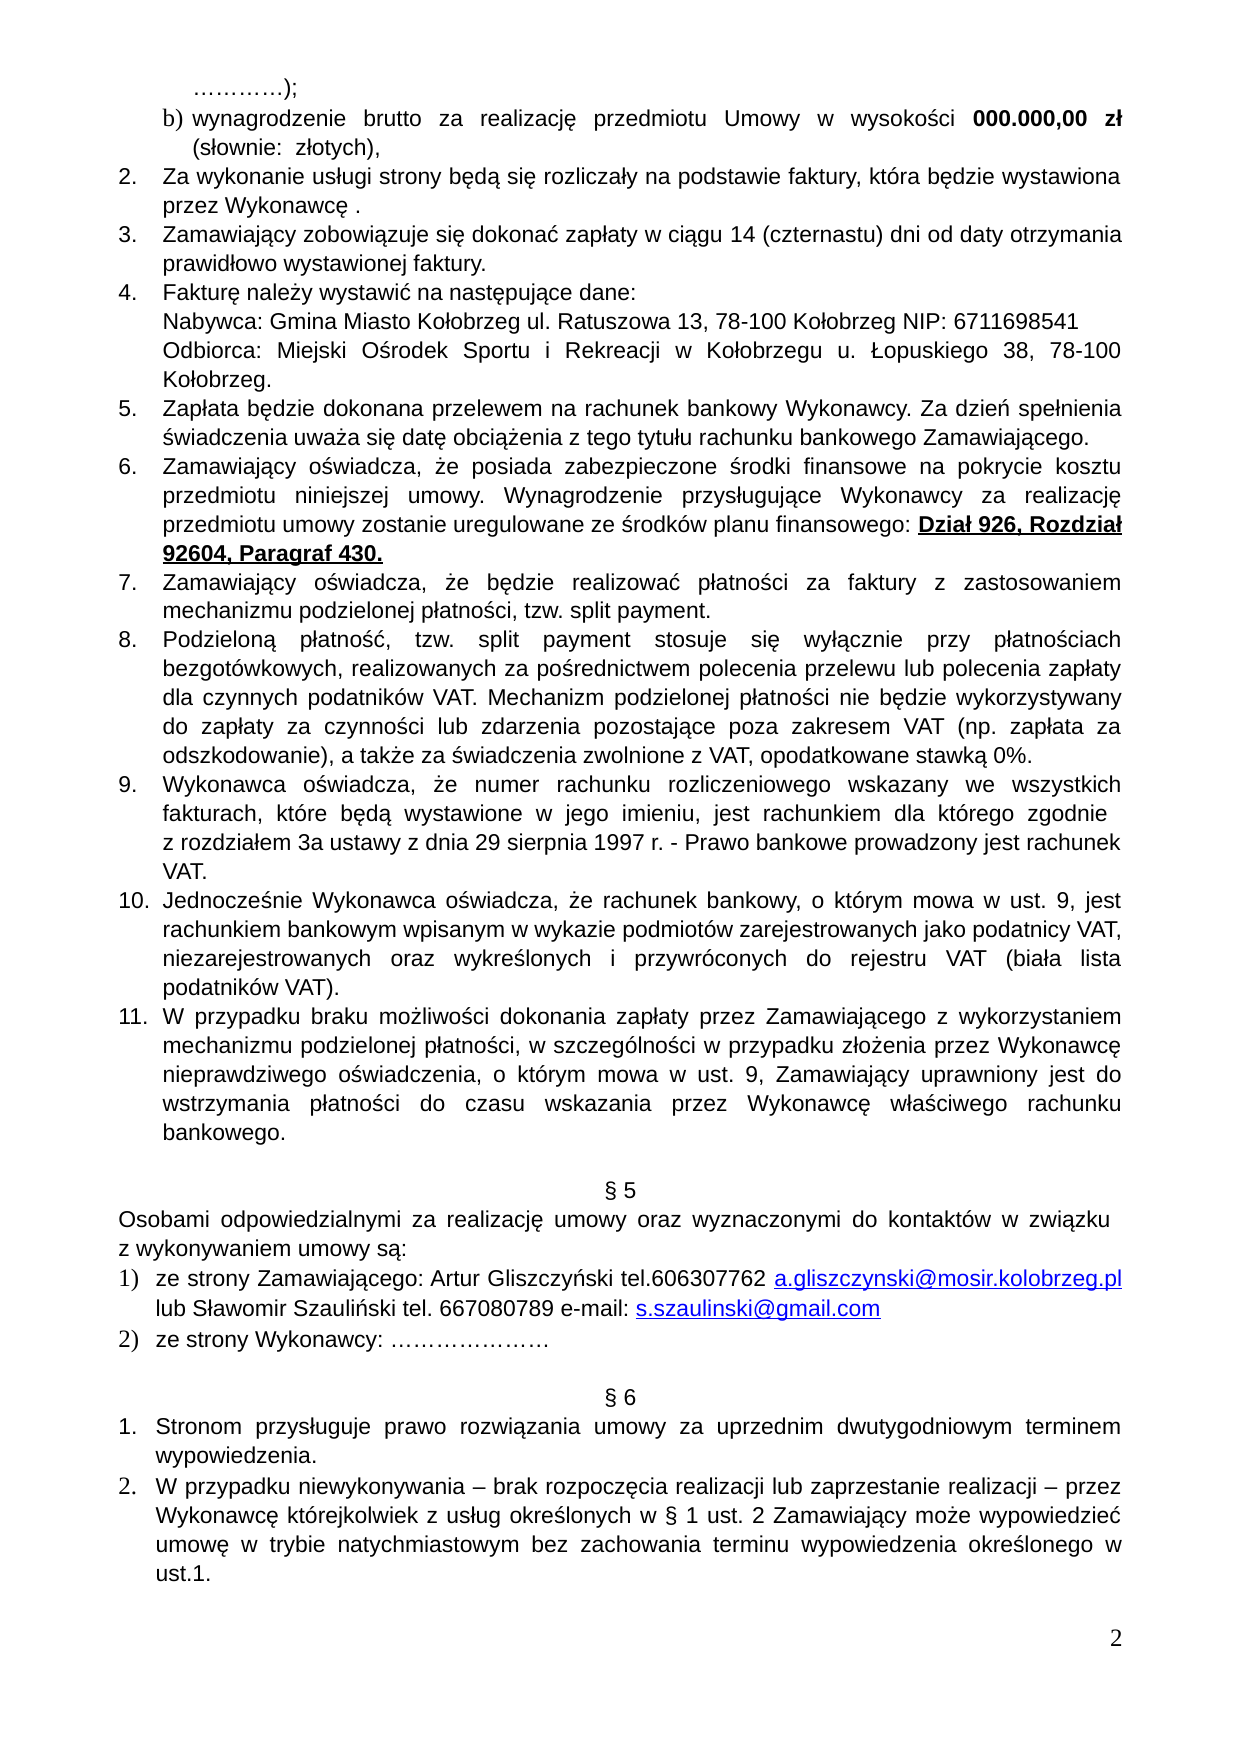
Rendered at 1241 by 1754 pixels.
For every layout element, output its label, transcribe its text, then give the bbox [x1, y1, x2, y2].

list Jednocześnie Wykonawca oświadcza, że rachunek bankowy, o którym mowa w ust. 9, jest rachunkiem bankowym wpisanym w wykazie podmiotów zarejestrowanych jako podatnicy VAT, niezarejestrowanych oraz wykreślonych i przywróconych do rejestru VAT (biała lista podatników VAT). [118, 887, 1122, 1000]
list Wykonawca oświadcza, że numer rachunku rozliczeniowego wskazany we wszystkich fakturach, które będą wystawione w jego imieniu, jest rachunkiem dla którego zgodnie z rozdziałem 3a ustawy z dnia 29 sierpnia 1997 r. - Prawo bankowe prowadzony jest rachunek VAT. [118, 771, 1122, 884]
list …………); [162, 74, 1122, 100]
list Fakturę należy wystawić na następujące dane: [118, 279, 1122, 305]
list ze strony Zamawiającego: Artur Gliszczyński tel.606307762 a.gliszczynski@mosir.kolobrzeg.pl lub Sławomir Szauliński tel. 667080789 e-mail: s.szaulinski@gmail.com [118, 1263, 1122, 1321]
list Zamawiający zobowiązuje się dokonać zapłaty w ciągu 14 (czternastu) dni od daty otrzymania prawidłowo wystawionej faktury. [118, 221, 1122, 276]
list Podzieloną płatność, tzw. split payment stosuje się wyłącznie przy płatnościach bezgotówkowych, realizowanych za pośrednictwem polecenia przelewu lub polecenia zapłaty dla czynnych podatników VAT. Mechanizm podzielonej płatności nie będzie wykorzystywany do zapłaty za czynności lub zdarzenia pozostające poza zakresem VAT (np. zapłata za odszkodowanie), a także za świadczenia zwolnione z VAT, opodatkowane stawką 0%. [118, 626, 1122, 768]
list Zamawiający oświadcza, że będzie realizować płatności za faktury z zastosowaniem mechanizmu podzielonej płatności, tzw. split payment. [118, 568, 1122, 624]
list W przypadku braku możliwości dokonania zapłaty przez Zamawiającego z wykorzystaniem mechanizmu podzielonej płatności, w szczególności w przypadku złożenia przez Wykonawcę nieprawdziwego oświadczenia, o którym mowa w ust. 9, Zamawiający uprawniony jest do wstrzymania płatności do czasu wskazania przez Wykonawcę właściwego rachunku bankowego. [118, 1003, 1122, 1145]
list wynagrodzenie brutto za realizację przedmiotu Umowy w wysokości 000.000,00 zł (słownie: złotych), [162, 103, 1122, 160]
text Nabywca: Gmina Miasto Kołobrzeg ul. Ratuszowa 13, 78-100 Kołobrzeg NIP: 6711698541 [162, 308, 1122, 334]
text Osobami odpowiedzialnymi za realizację umowy oraz wyznaczonymi do kontaktów w związku z wykonywaniem umowy są: [118, 1206, 1122, 1261]
list Zamawiający oświadcza, że posiada zabezpieczone środki finansowe na pokrycie kosztu przedmiotu niniejszej umowy. Wynagrodzenie przysługujące Wykonawcy za realizację przedmiotu umowy zostanie uregulowane ze środków planu finansowego: Dział 926, Rozdział 92604, Paragraf 430. [118, 453, 1122, 566]
list W przypadku niewykonywania – brak rozpoczęcia realizacji lub zaprzestanie realizacji – przez Wykonawcę którejkolwiek z usług określonych w § 1 ust. 2 Zamawiający może wypowiedzieć umowę w trybie natychmiastowym bez zachowania terminu wypowiedzenia określonego w ust.1. [118, 1471, 1122, 1587]
text § 5 [118, 1177, 1122, 1203]
text § 6 [118, 1384, 1122, 1411]
list ze strony Wykonawcy: ………………… [118, 1324, 1122, 1352]
list Zapłata będzie dokonana przelewem na rachunek bankowy Wykonawcy. Za dzień spełnienia świadczenia uważa się datę obciążenia z tego tytułu rachunku bankowego Zamawiającego. [118, 395, 1122, 450]
list Stronom przysługuje prawo rozwiązania umowy za uprzednim dwutygodniowym terminem wypowiedzenia. [118, 1413, 1122, 1468]
text Odbiorca: Miejski Ośrodek Sportu i Rekreacji w Kołobrzegu u. Łopuskiego 38, 78-100 Kołobrzeg. [162, 337, 1122, 392]
list Za wykonanie usługi strony będą się rozliczały na podstawie faktury, która będzie wystawiona przez Wykonawcę . [118, 163, 1122, 218]
